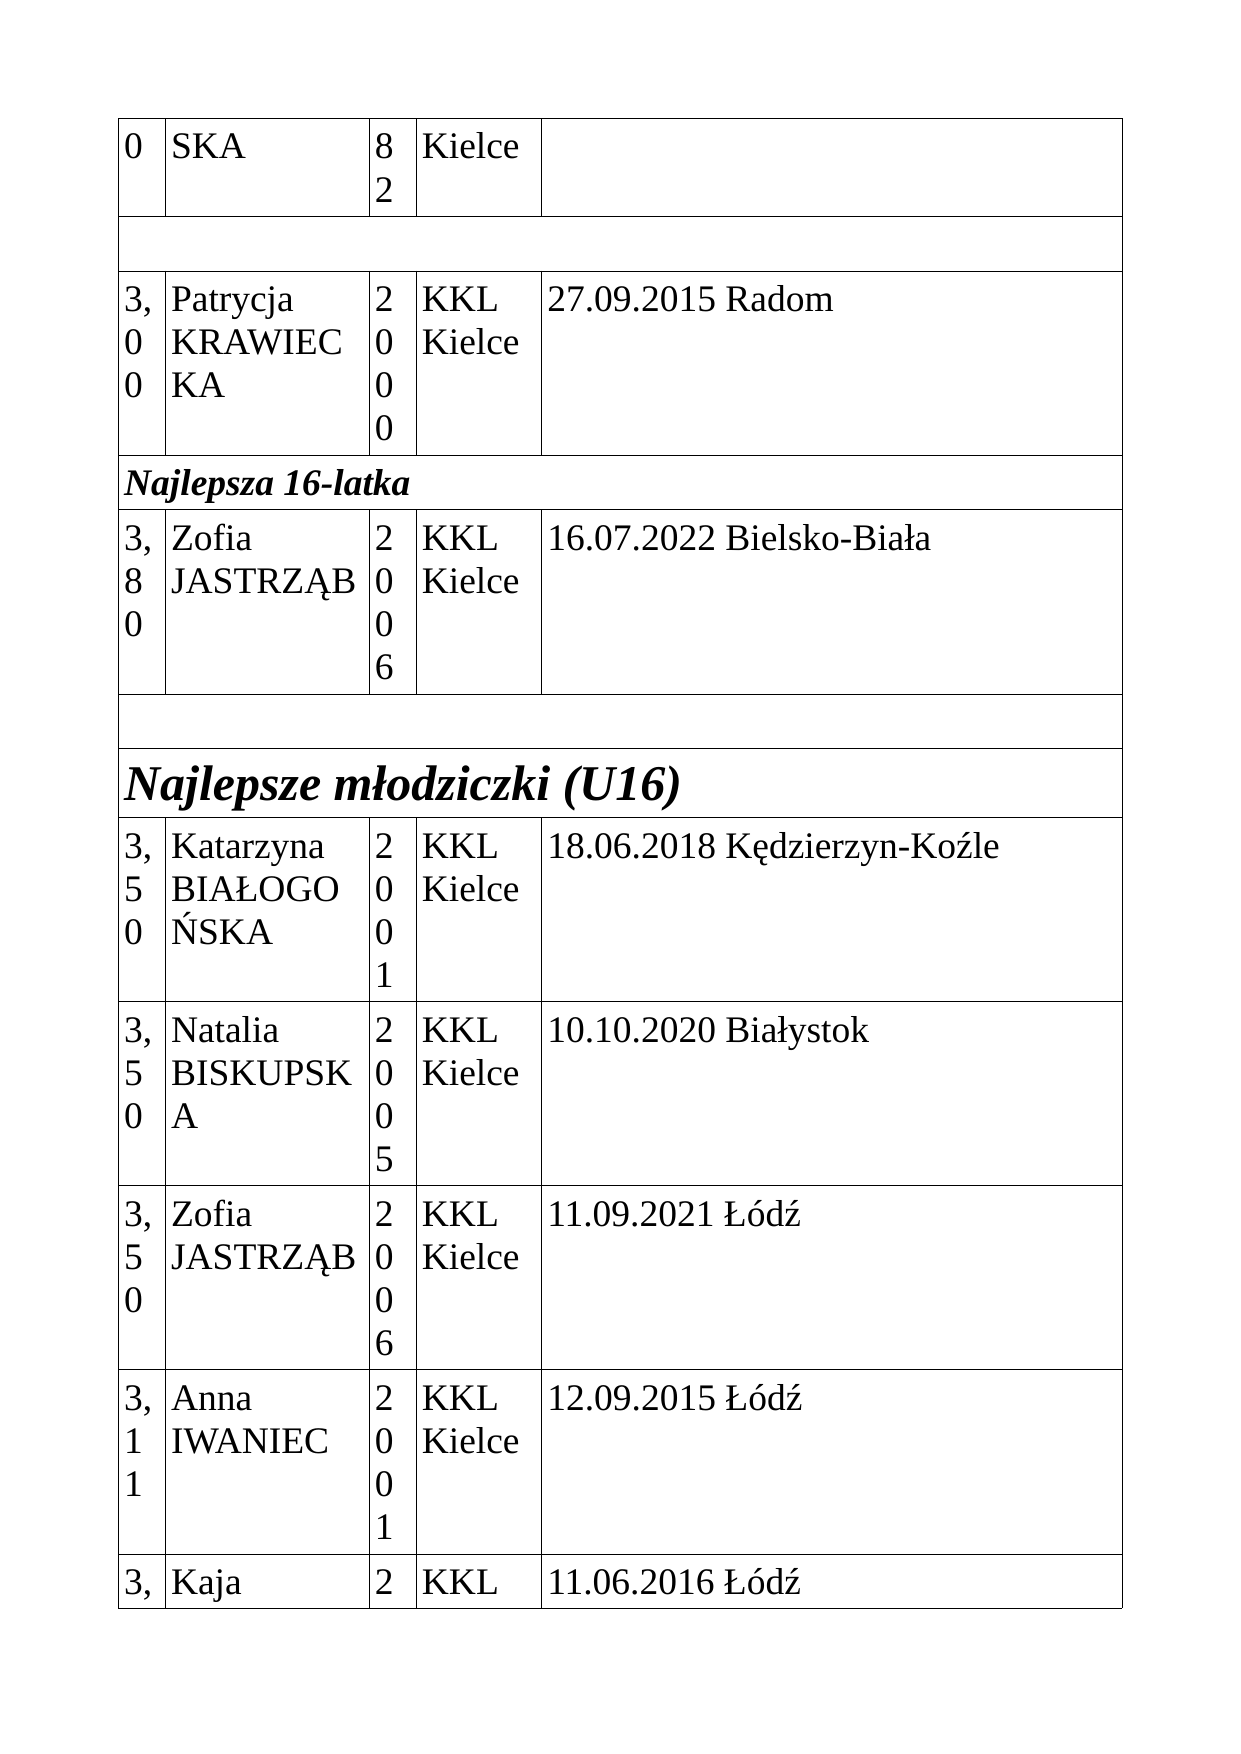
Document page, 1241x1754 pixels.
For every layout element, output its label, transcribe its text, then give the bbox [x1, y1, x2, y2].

table_cell 2000 [370, 272, 416, 455]
table_cell 16.07.2022 Bielsko-Biała [542, 510, 1122, 693]
table_cell 3,11 [119, 1370, 165, 1553]
table_cell Natalia BISKUPSKA [166, 1002, 369, 1185]
table_cell [542, 119, 1122, 216]
table_cell KKL Kielce [417, 1002, 541, 1185]
table_cell 11.09.2021 Łódź [542, 1186, 1122, 1369]
table_cell Zofia JASTRZĄB [166, 1186, 369, 1369]
table_cell Kielce [417, 119, 541, 216]
table_cell Zofia JASTRZĄB [166, 510, 369, 693]
table_cell KKL Kielce [417, 818, 541, 1001]
table_cell 12.09.2015 Łódź [542, 1370, 1122, 1553]
table_cell KKL Kielce [417, 1186, 541, 1369]
table_cell 2 [370, 1555, 416, 1608]
table_cell SKA [166, 119, 369, 216]
table_cell 2001 [370, 1370, 416, 1553]
table_cell [119, 695, 1122, 748]
table_cell 10.10.2020 Białystok [542, 1002, 1122, 1185]
table_cell [119, 217, 1122, 271]
table_cell 3,80 [119, 510, 165, 693]
table_cell Najlepsze młodziczki (U16) [119, 749, 1122, 817]
table_cell KKL Kielce [417, 1370, 541, 1553]
table_cell KKL Kielce [417, 510, 541, 693]
table_cell 3,50 [119, 1186, 165, 1369]
table_cell KKL [417, 1555, 541, 1608]
table_cell Patrycja KRAWIECKA [166, 272, 369, 455]
table_cell 82 [370, 119, 416, 216]
table_cell 2006 [370, 510, 416, 693]
table_cell 3, [119, 1555, 165, 1608]
table_cell Kaja [166, 1555, 369, 1608]
table_cell Najlepsza 16-latka [119, 456, 1122, 509]
table_cell 0 [119, 119, 165, 216]
table_cell 11.06.2016 Łódź [542, 1555, 1122, 1608]
table_cell 2001 [370, 818, 416, 1001]
table_cell 2005 [370, 1002, 416, 1185]
table_cell Anna IWANIEC [166, 1370, 369, 1553]
table_cell 18.06.2018 Kędzierzyn-Koźle [542, 818, 1122, 1001]
table_cell 3,00 [119, 272, 165, 455]
table_cell 3,50 [119, 818, 165, 1001]
table_cell Katarzyna BIAŁOGOŃSKA [166, 818, 369, 1001]
table_cell KKL Kielce [417, 272, 541, 455]
table_cell 27.09.2015 Radom [542, 272, 1122, 455]
table_cell 2006 [370, 1186, 416, 1369]
table_cell 3,50 [119, 1002, 165, 1185]
